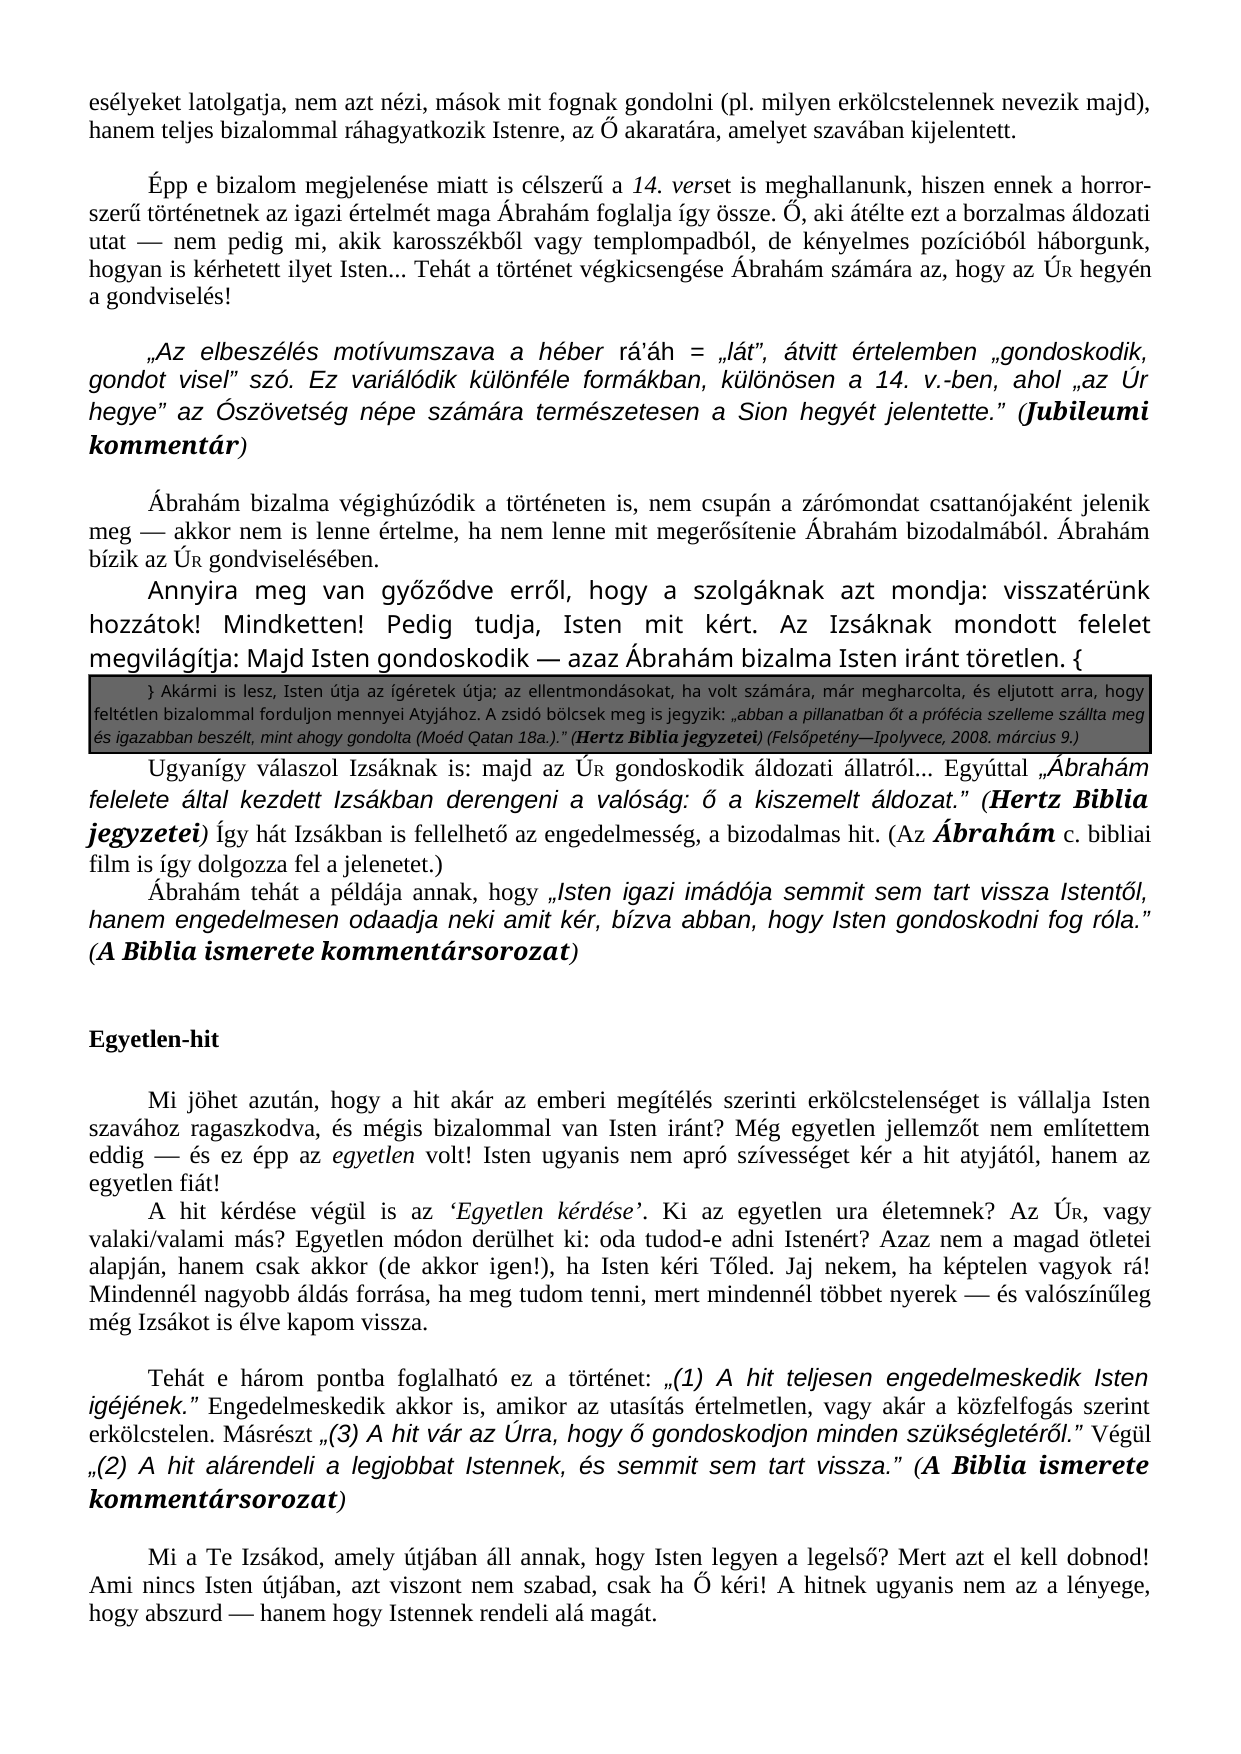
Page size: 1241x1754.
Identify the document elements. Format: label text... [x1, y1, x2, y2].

text Mi a Te Izsákod, amely útjában áll annak, hogy Isten legyen a legelső? Mert azt el kell dobnod! Ami nincs Isten útjában, azt viszont nem szabad, csak ha Ő kéri! A hitnek ugyanis nem az a lényege, hogy abszurd ― hanem hogy Istennek rendeli alá magát. [88, 1543, 1152, 1626]
text } Akármi is lesz, Isten útja az ígéretek útja; az ellentmondásokat, ha volt számára, már megharcolta, és eljutott arra, hogy feltétlen bizalommal forduljon mennyei Atyjához. A zsidó bölcsek meg is jegyzik: „abban a pillanatban őt a prófécia szelleme szállta meg és igazabban beszélt, mint ahogy gondolta (Moéd Qatan 18a.).” (Hertz Biblia jegyzetei) (Felsőpetény―Ipolyvece, 2008. március 9.) [91, 677, 1149, 752]
text Épp e bizalom megjelenése miatt is célszerű a 14. verset is meghallanunk, hiszen ennek a horror-szerű történetnek az igazi értelmét maga Ábrahám foglalja így össze. Ő, aki átélte ezt a borzalmas áldozati utat ― nem pedig mi, akik karosszékből vagy templompadból, de kényelmes pozícióból háborgunk, hogyan is kérhetett ilyet Isten... Tehát a történet végkicsengése Ábrahám számára az, hogy az Úr hegyén a gondviselés! [88, 172, 1152, 310]
subtitle Egyetlen-hit [88, 1025, 1152, 1052]
text Ábrahám bizalma végighúzódik a történeten is, nem csupán a zárómondat csattanójaként jelenik meg ― akkor nem is lenne értelme, ha nem lenne mit megerősítenie Ábrahám bizodalmából. Ábrahám bízik az Úr gondviselésében. [88, 489, 1152, 573]
text Annyira meg van győződve erről, hogy a szolgáknak azt mondja: visszatérünk hozzátok! Mindketten! Pedig tudja, Isten mit kért. Az Izsáknak mondott felelet megvilágítja: Majd Isten gondoskodik ― azaz Ábrahám bizalma Isten iránt töretlen. { [88, 573, 1152, 674]
text Mi jöhet azután, hogy a hit akár az emberi megítélés szerinti erkölcstelenséget is vállalja Isten szavához ragaszkodva, és mégis bizalommal van Isten iránt? Még egyetlen jellemzőt nem említettem eddig ― és ez épp az egyetlen volt! Isten ugyanis nem apró szívességet kér a hit atyjától, hanem az egyetlen fiát! [88, 1086, 1152, 1197]
text esélyeket latolgatja, nem azt nézi, mások mit fognak gondolni (pl. milyen erkölcstelennek nevezik majd), hanem teljes bizalommal ráhagyatkozik Istenre, az Ő akaratára, amelyet szavában kijelentett. [88, 88, 1152, 144]
text „Az elbeszélés motívumszava a héber rá’áh = „lát”, átvitt értelemben „gondoskodik, gondot visel” szó. Ez variálódik különféle formákban, különösen a 14. v.-ben, ahol „az Úr hegye” az Ószövetség népe számára természetesen a Sion hegyét jelentette.” (Jubileumi kommentár) [88, 338, 1152, 462]
text Tehát e három pontba foglalható ez a történet: „(1) A hit teljesen engedelmeskedik Isten igéjének.” Engedelmeskedik akkor is, amikor az utasítás értelmetlen, vagy akár a közfelfogás szerint erkölcstelen. Másrészt „(3) A hit vár az Úrra, hogy ő gondoskodjon minden szükségletéről.” Végül „(2) A hit alárendeli a legjobbat Istennek, és semmit sem tart vissza.” (A Biblia ismerete kommentársorozat) [88, 1363, 1152, 1516]
text Ábrahám tehát a példája annak, hogy „Isten igazi imádója semmit sem tart vissza Istentől, hanem engedelmesen odaadja neki amit kér, bízva abban, hogy Isten gondoskodni fog róla.” (A Biblia ismerete kommentársorozat) [88, 877, 1152, 968]
text Ugyanígy válaszol Izsáknak is: majd az Úr gondoskodik áldozati állatról... Egyúttal „Ábrahám felelete által kezdett Izsákban derengeni a valóság: ő a kiszemelt áldozat.” (Hertz Biblia jegyzetei) Így hát Izsákban is fellelhető az engedelmesség, a bizodalmas hit. (Az Ábrahám c. bibliai film is így dolgozza fel a jelenetet.) [88, 754, 1152, 877]
text A hit kérdése végül is az ‘Egyetlen kérdése’. Ki az egyetlen ura életemnek? Az Úr, vagy valaki/valami más? Egyetlen módon derülhet ki: oda tudod‑e adni Istenért? Azaz nem a magad ötletei alapján, hanem csak akkor (de akkor igen!), ha Isten kéri Tőled. Jaj nekem, ha képtelen vagyok rá! Mindennél nagyobb áldás forrása, ha meg tudom tenni, mert mindennél többet nyerek ― és valószínűleg még Izsákot is élve kapom vissza. [88, 1197, 1152, 1336]
